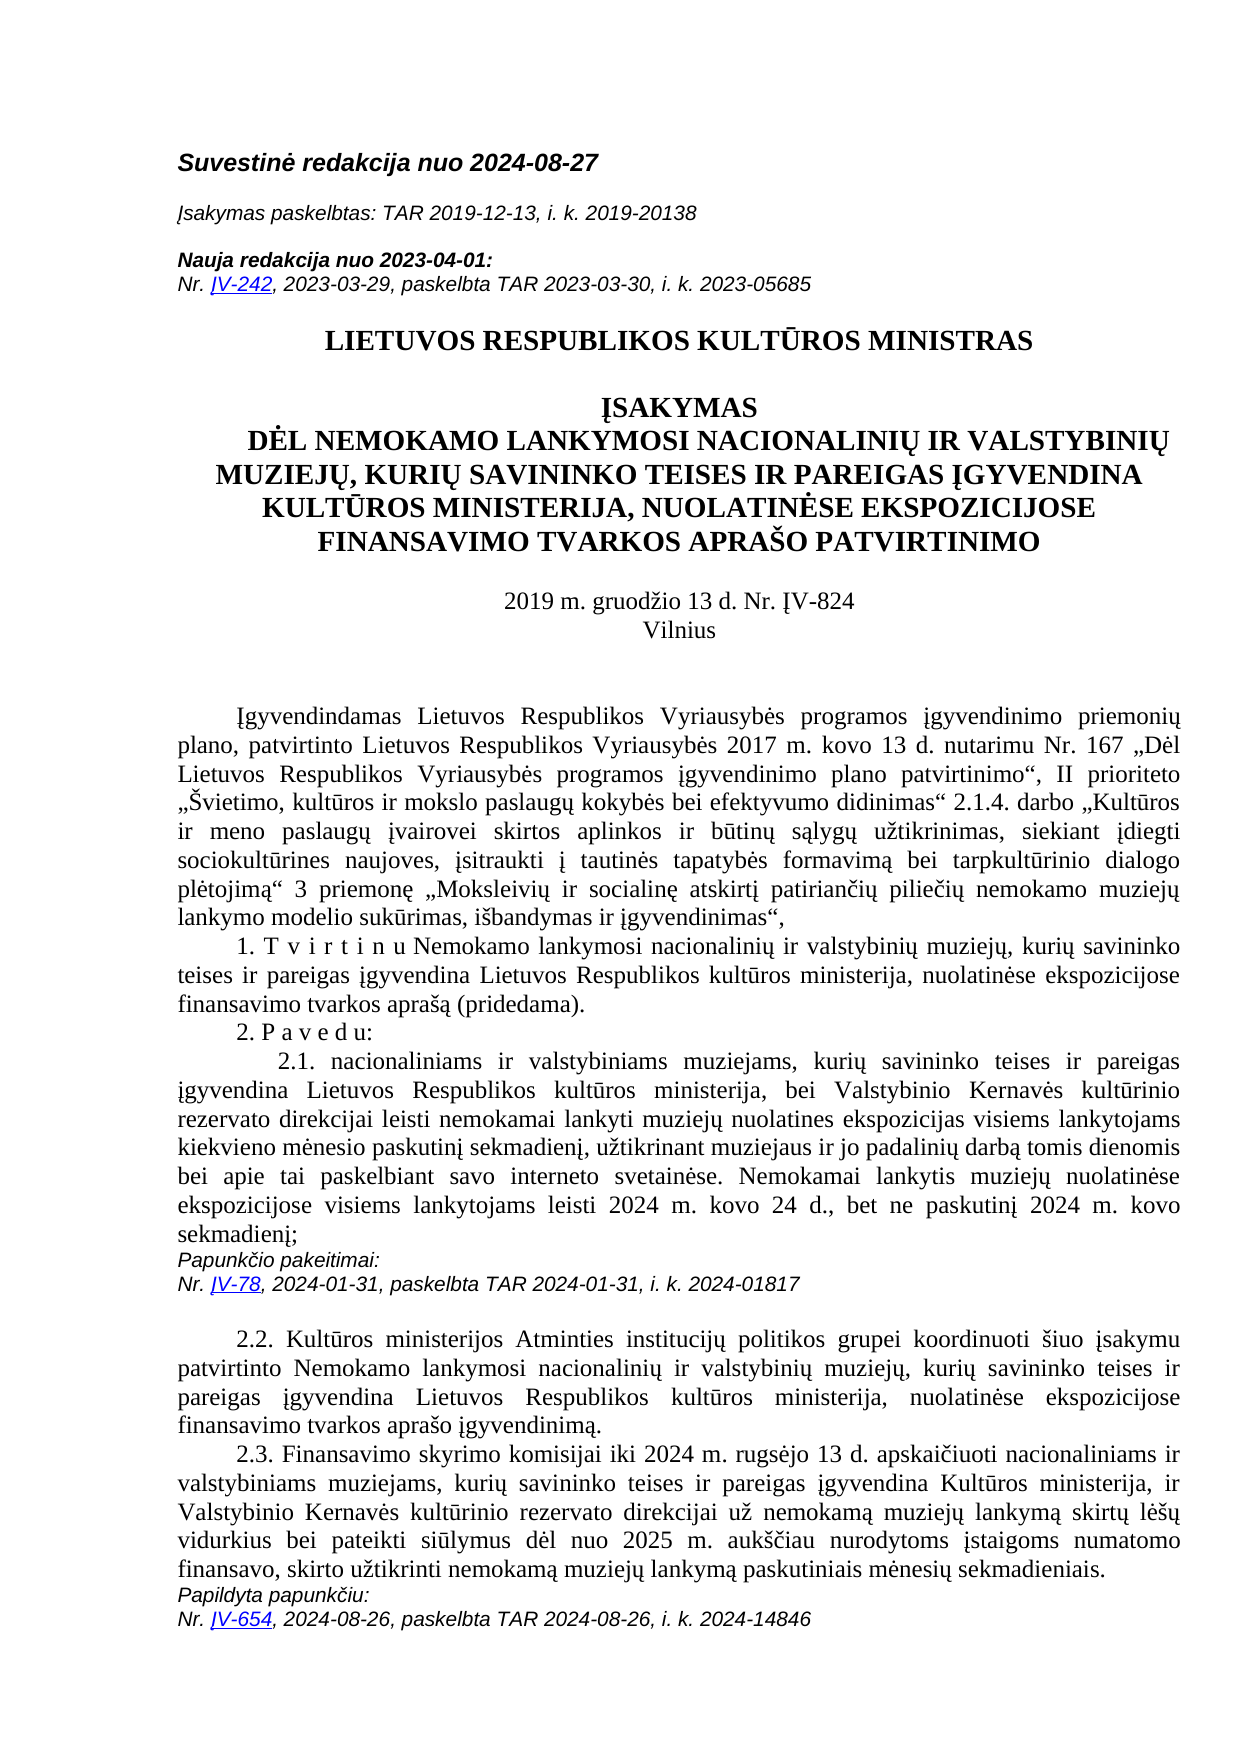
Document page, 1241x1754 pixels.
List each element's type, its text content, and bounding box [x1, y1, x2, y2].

text 2.1. nacionaliniams ir valstybiniams muziejams, kurių savininko teises ir pareigas įgyvendina Lietuvos Respublikos kultūros ministerija, bei Valstybinio Kernavės kultūrinio rezervato direkcijai leisti nemokamai lankyti muziejų nuolatines ekspozicijas visiems lankytojams kiekvieno mėnesio paskutinį sekmadienį, užtikrinant muziejaus ir jo padalinių darbą tomis dienomis bei apie tai paskelbiant savo interneto svetainėse. Nemokamai lankytis muziejų nuolatinėse ekspozicijose visiems lankytojams leisti 2024 m. kovo 24 d., bet ne paskutinį 2024 m. kovo sekmadienį; [177, 1046, 1181, 1247]
text 2019 m. gruodžio 13 d. Nr. ĮV-824 [177, 586, 1181, 615]
text Nr. ĮV-242, 2023-03-29, paskelbta TAR 2023-03-30, i. k. 2023-05685 [177, 272, 1181, 296]
text Vilnius [177, 615, 1181, 644]
text 2.2. Kultūros ministerijos Atminties institucijų politikos grupei koordinuoti šiuo įsakymu patvirtinto Nemokamo lankymosi nacionalinių ir valstybinių muziejų, kurių savininko teises ir pareigas įgyvendina Lietuvos Respublikos kultūros ministerija, nuolatinėse ekspozicijose finansavimo tvarkos aprašo įgyvendinimą. [177, 1324, 1181, 1439]
text LIETUVOS RESPUBLIKOS KULTŪROS MINISTRAS [177, 323, 1181, 356]
text 2. P a v e d u: [177, 1017, 1181, 1046]
text Nr. ĮV-78, 2024-01-31, paskelbta TAR 2024-01-31, i. k. 2024-01817 [177, 1271, 1181, 1295]
text Papunkčio pakeitimai: [177, 1247, 1181, 1271]
text DĖL NEMOKAMO LANKYMOSI NACIONALINIŲ IR VALSTYBINIŲ MUZIEJŲ, KURIŲ SAVININKO TEISES IR PAREIGAS ĮGYVENDINA KULTŪROS MINISTERIJA, NUOLATINĖSE EKSPOZICIJOSE FINANSAVIMO TVARKOS APRAŠO PATVIRTINIMO [177, 423, 1181, 557]
text Įgyvendindamas Lietuvos Respublikos Vyriausybės programos įgyvendinimo priemonių plano, patvirtinto Lietuvos Respublikos Vyriausybės 2017 m. kovo 13 d. nutarimu Nr. 167 „Dėl Lietuvos Respublikos Vyriausybės programos įgyvendinimo plano patvirtinimo“, II prioriteto „Švietimo, kultūros ir mokslo paslaugų kokybės bei efektyvumo didinimas“ 2.1.4. darbo „Kultūros ir meno paslaugų įvairovei skirtos aplinkos ir būtinų sąlygų užtikrinimas, siekiant įdiegti sociokultūrines naujoves, įsitraukti į tautinės tapatybės formavimą bei tarpkultūrinio dialogo plėtojimą“ 3 priemonę „Moksleivių ir socialinę atskirtį patiriančių piliečių nemokamo muziejų lankymo modelio sukūrimas, išbandymas ir įgyvendinimas“, [177, 701, 1181, 931]
text Įsakymas paskelbtas: TAR 2019-12-13, i. k. 2019-20138 [177, 200, 1181, 224]
text Nr. ĮV-654, 2024-08-26, paskelbta TAR 2024-08-26, i. k. 2024-14846 [177, 1607, 1181, 1631]
text Papildyta papunkčiu: [177, 1583, 1181, 1607]
text 2.3. Finansavimo skyrimo komisijai iki 2024 m. rugsėjo 13 d. apskaičiuoti nacionaliniams ir valstybiniams muziejams, kurių savininko teises ir pareigas įgyvendina Kultūros ministerija, ir Valstybinio Kernavės kultūrinio rezervato direkcijai už nemokamą muziejų lankymą skirtų lėšų vidurkius bei pateikti siūlymus dėl nuo 2025 m. aukščiau nurodytoms įstaigoms numatomo finansavo, skirto užtikrinti nemokamą muziejų lankymą paskutiniais mėnesių sekmadieniais. [177, 1439, 1181, 1583]
text Nauja redakcija nuo 2023-04-01: [177, 248, 1181, 272]
text 1. T v i r t i n u Nemokamo lankymosi nacionalinių ir valstybinių muziejų, kurių savininko teises ir pareigas įgyvendina Lietuvos Respublikos kultūros ministerija, nuolatinėse ekspozicijose finansavimo tvarkos aprašą (pridedama). [177, 931, 1181, 1017]
text ĮSAKYMAS [177, 390, 1181, 423]
text Suvestinė redakcija nuo 2024-08-27 [177, 148, 1181, 176]
